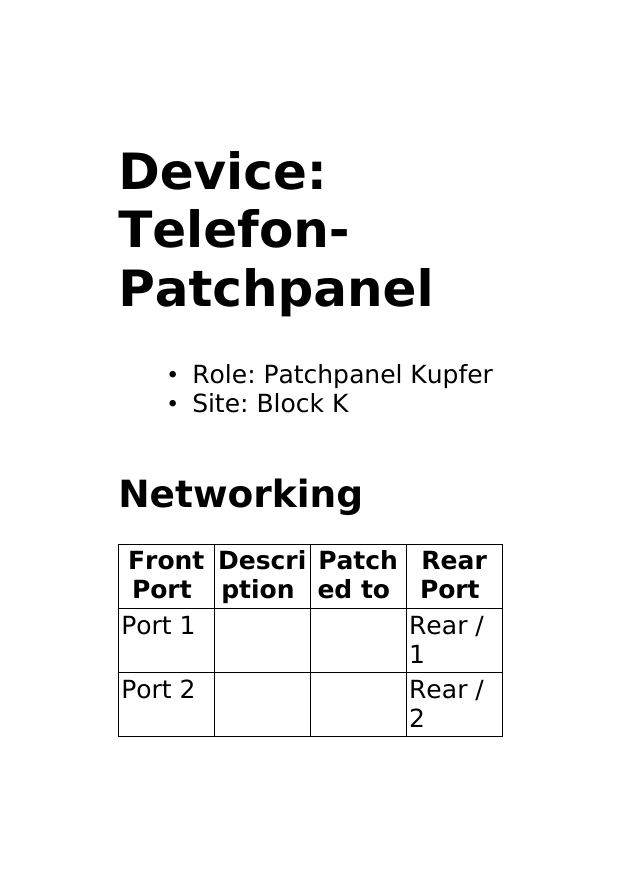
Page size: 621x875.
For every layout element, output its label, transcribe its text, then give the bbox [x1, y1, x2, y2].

table_header Front Port [119, 545, 214, 608]
table_cell [215, 609, 310, 672]
subtitle Device: Telefon-Patchpanel [118, 143, 502, 318]
table_cell [311, 609, 406, 672]
table_header Patched to [311, 545, 406, 608]
table_cell [311, 673, 406, 736]
table_header Rear Port [407, 545, 502, 608]
table_cell [215, 673, 310, 736]
table_header Description [215, 545, 310, 608]
list Role: Patchpanel Kupfer [177, 360, 502, 389]
table_cell Port 1 [119, 609, 214, 672]
table_cell Port 2 [119, 673, 214, 736]
table_cell Rear / 2 [407, 673, 502, 736]
list Site: Block K [177, 389, 502, 418]
subtitle Networking [118, 473, 502, 516]
table_cell Rear / 1 [407, 609, 502, 672]
